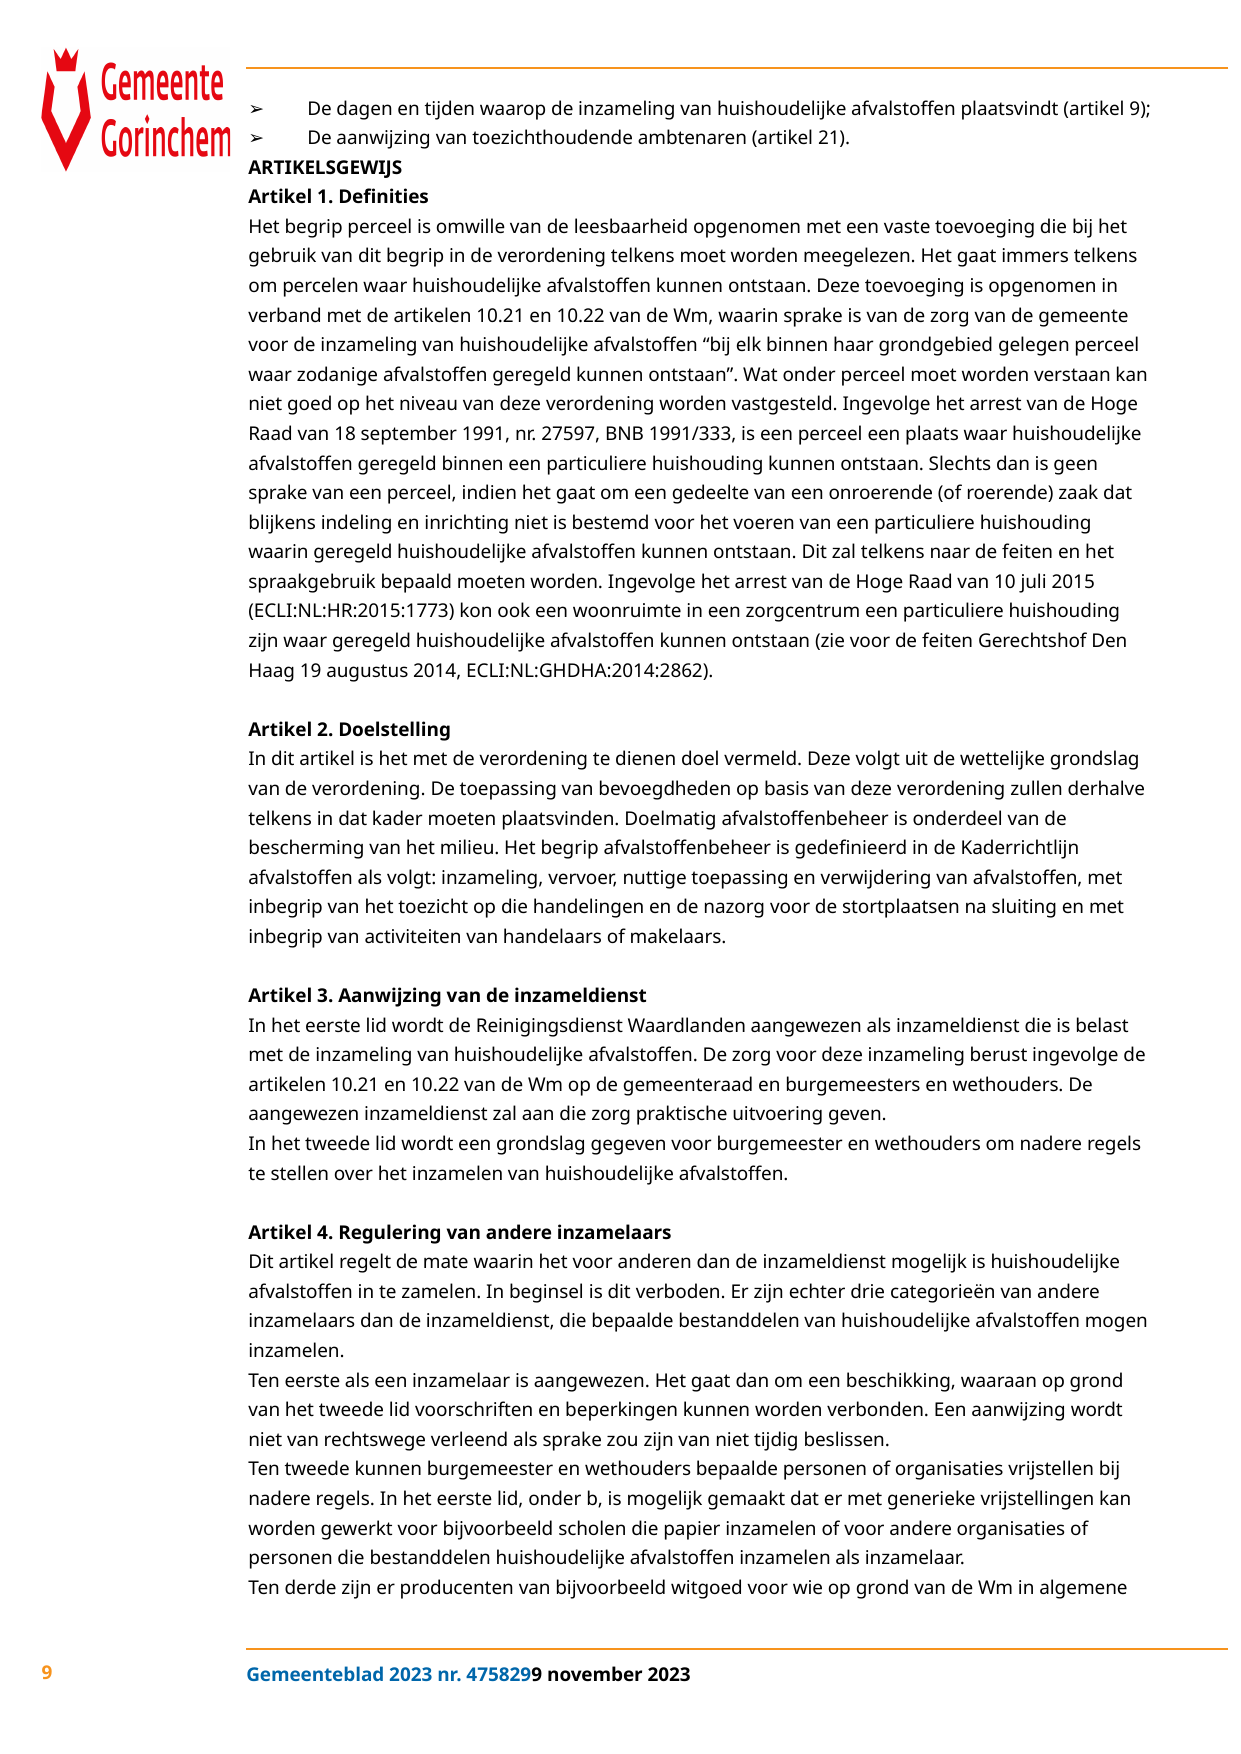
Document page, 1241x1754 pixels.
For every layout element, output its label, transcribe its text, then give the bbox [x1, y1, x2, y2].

picture [41, 47, 231, 172]
text Ten derde zijn er producenten van bijvoorbeeld witgoed voor wie op grond van de Wm in algemene [248, 1574, 1152, 1600]
text ARTIKELSGEWIJS [248, 154, 1152, 180]
text Ten eerste als een inzamelaar is aangewezen. Het gaat dan om een beschikking, waaraan op grond van het tweede lid voorschriften en beperkingen kunnen worden verbonden. Een aanwijzing wordt niet van rechtswege verleend als sprake zou zijn van niet tijdig beslissen. [248, 1367, 1152, 1452]
text Artikel 1. Definities [248, 183, 1152, 209]
text Dit artikel regelt de mate waarin het voor anderen dan de inzameldienst mogelijk is huishoudelijke afvalstoffen in te zamelen. In beginsel is dit verboden. Er zijn echter drie categorieën van andere inzamelaars dan de inzameldienst, die bepaalde bestanddelen van huishoudelijke afvalstoffen mogen inzamelen. [248, 1248, 1152, 1363]
list De dagen en tijden waarop de inzameling van huishoudelijke afvalstoffen plaatsvindt (artikel 9); [248, 95, 1152, 121]
text Artikel 4. Regulering van andere inzamelaars [248, 1219, 1152, 1245]
text In het eerste lid wordt de Reinigingsdienst Waardlanden aangewezen als inzameldienst die is belast met de inzameling van huishoudelijke afvalstoffen. De zorg voor deze inzameling berust ingevolge de artikelen 10.21 en 10.22 van de Wm op de gemeenteraad en burgemeesters en wethouders. De aangewezen inzameldienst zal aan die zorg praktische uitvoering geven. [248, 1012, 1152, 1126]
text In dit artikel is het met de verordening te dienen doel vermeld. Deze volgt uit de wettelijke grondslag van de verordening. De toepassing van bevoegdheden op basis van deze verordening zullen derhalve telkens in dat kader moeten plaatsvinden. Doelmatig afvalstoffenbeheer is onderdeel van de bescherming van het milieu. Het begrip afvalstoffenbeheer is gedefinieerd in de Kaderrichtlijn afvalstoffen als volgt: inzameling, vervoer, nuttige toepassing en verwijdering van afvalstoffen, met inbegrip van het toezicht op die handelingen en de nazorg voor de stortplaatsen na sluiting en met inbegrip van activiteiten van handelaars of makelaars. [248, 746, 1152, 949]
text In het tweede lid wordt een grondslag gegeven voor burgemeester en wethouders om nadere regels te stellen over het inzamelen van huishoudelijke afvalstoffen. [248, 1130, 1152, 1186]
text Artikel 3. Aanwijzing van de inzameldienst [248, 982, 1152, 1008]
list De aanwijzing van toezichthoudende ambtenaren (artikel 21). [248, 124, 1152, 150]
text Artikel 2. Doelstelling [248, 716, 1152, 742]
text Het begrip perceel is omwille van de leesbaarheid opgenomen met een vaste toevoeging die bij het gebruik van dit begrip in de verordening telkens moet worden meegelezen. Het gaat immers telkens om percelen waar huishoudelijke afvalstoffen kunnen ontstaan. Deze toevoeging is opgenomen in verband met de artikelen 10.21 en 10.22 van de Wm, waarin sprake is van de zorg van de gemeente voor de inzameling van huishoudelijke afvalstoffen “bij elk binnen haar grondgebied gelegen perceel waar zodanige afvalstoffen geregeld kunnen ontstaan”. Wat onder perceel moet worden verstaan kan niet goed op het niveau van deze verordening worden vastgesteld. Ingevolge het arrest van de Hoge Raad van 18 september 1991, nr. 27597, BNB 1991/333, is een perceel een plaats waar huishoudelijke afvalstoffen geregeld binnen een particuliere huishouding kunnen ontstaan. Slechts dan is geen sprake van een perceel, indien het gaat om een gedeelte van een onroerende (of roerende) zaak dat blijkens indeling en inrichting niet is bestemd voor het voeren van een particuliere huishouding waarin geregeld huishoudelijke afvalstoffen kunnen ontstaan. Dit zal telkens naar de feiten en het spraakgebruik bepaald moeten worden. Ingevolge het arrest van de Hoge Raad van 10 juli 2015 (ECLI:NL:HR:2015:1773) kon ook een woonruimte in een zorgcentrum een particuliere huishouding zijn waar geregeld huishoudelijke afvalstoffen kunnen ontstaan (zie voor de feiten Gerechtshof Den Haag 19 augustus 2014, ECLI:NL:GHDHA:2014:2862). [248, 213, 1152, 683]
text Ten tweede kunnen burgemeester en wethouders bepaalde personen of organisaties vrijstellen bij nadere regels. In het eerste lid, onder b, is mogelijk gemaakt dat er met generieke vrijstellingen kan worden gewerkt voor bijvoorbeeld scholen die papier inzamelen of voor andere organisaties of personen die bestanddelen huishoudelijke afvalstoffen inzamelen als inzamelaar. [248, 1456, 1152, 1570]
